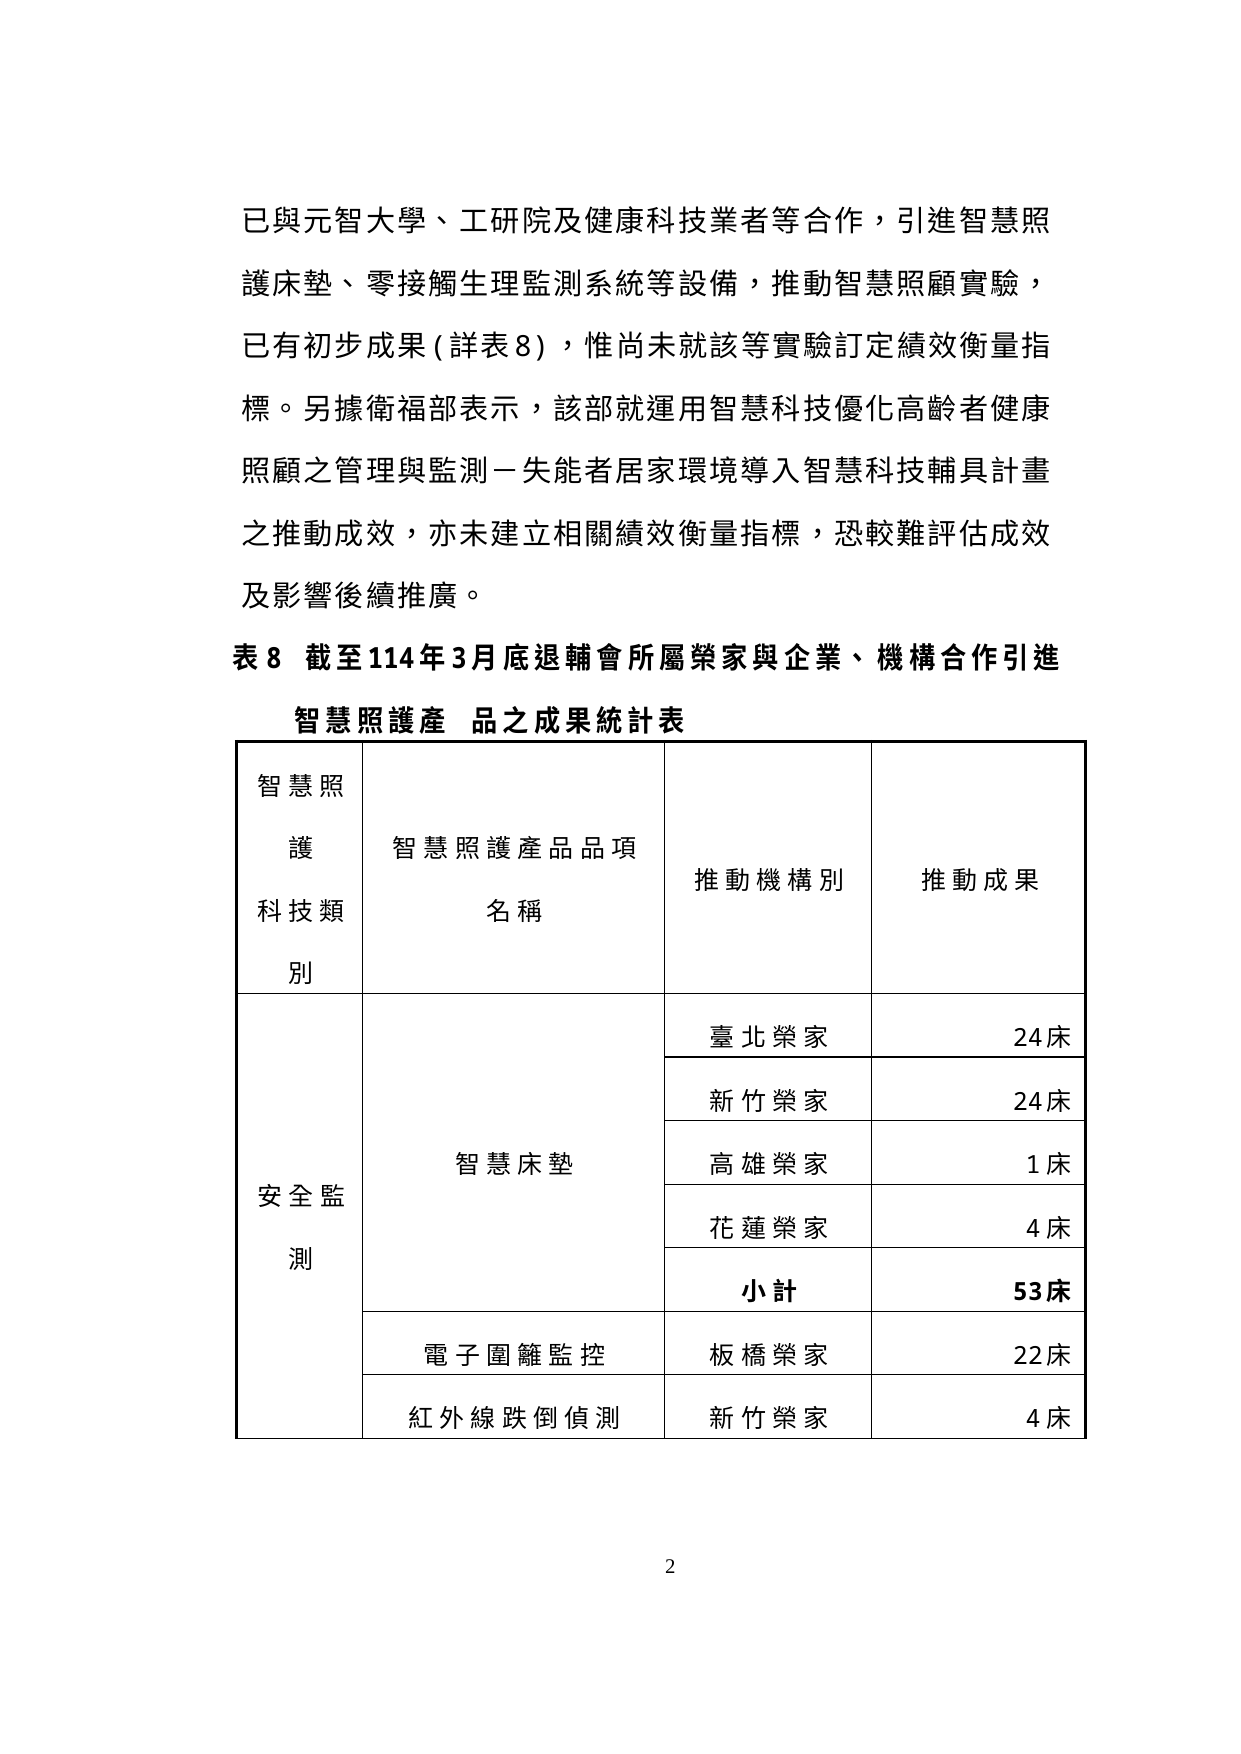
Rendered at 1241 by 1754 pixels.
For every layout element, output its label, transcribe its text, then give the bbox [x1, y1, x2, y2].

table_header 智慧照護 科技類別 [238, 743, 362, 993]
table_cell 4床 [872, 1185, 1084, 1247]
table_cell 22床 [872, 1312, 1084, 1374]
table_header 推動成果 [872, 743, 1084, 993]
table_cell 53床 [872, 1248, 1084, 1311]
table_cell 智慧床墊 [363, 994, 664, 1311]
table_cell 紅外線跌倒偵測 [363, 1375, 664, 1438]
table_cell 新竹榮家 [665, 1058, 871, 1120]
text 表8 截至114年3月底退輔會所屬榮家與企業、機構合作引進智慧照護產 品之成果統計表 [229, 615, 1063, 740]
table_cell 板橋榮家 [665, 1312, 871, 1374]
table_cell 1床 [872, 1121, 1084, 1183]
table_cell 4床 [872, 1375, 1084, 1438]
table_cell 電子圍籬監控 [363, 1312, 664, 1374]
table_cell 臺北榮家 [665, 994, 871, 1056]
table_cell 24床 [872, 994, 1084, 1056]
table_cell 高雄榮家 [665, 1121, 871, 1183]
table_cell 小計 [665, 1248, 871, 1311]
table_header 推動機構別 [665, 743, 871, 993]
table_cell 24床 [872, 1058, 1084, 1120]
text 已與元智大學、工研院及健康科技業者等合作，引進智慧照護床墊、零接觸生理監測系統等設備，推動智慧照顧實驗，已有初步成果(詳表8)，惟尚未就該等實驗訂定績效衡量指標。另據衛福部表示，該部就運用智慧科技優化高齡者健康照顧之管理與監測－失能者居家環境導入智慧科技輔具計畫之推動成效，亦未建立相關績效衡量指標，恐較難評估成效及影響後續推廣。 [236, 177, 1063, 615]
table_cell 花蓮榮家 [665, 1185, 871, 1247]
table_header 智慧照護產品品項名稱 [363, 743, 664, 993]
table_cell 安全監測 [238, 994, 362, 1438]
table_cell 新竹榮家 [665, 1375, 871, 1438]
